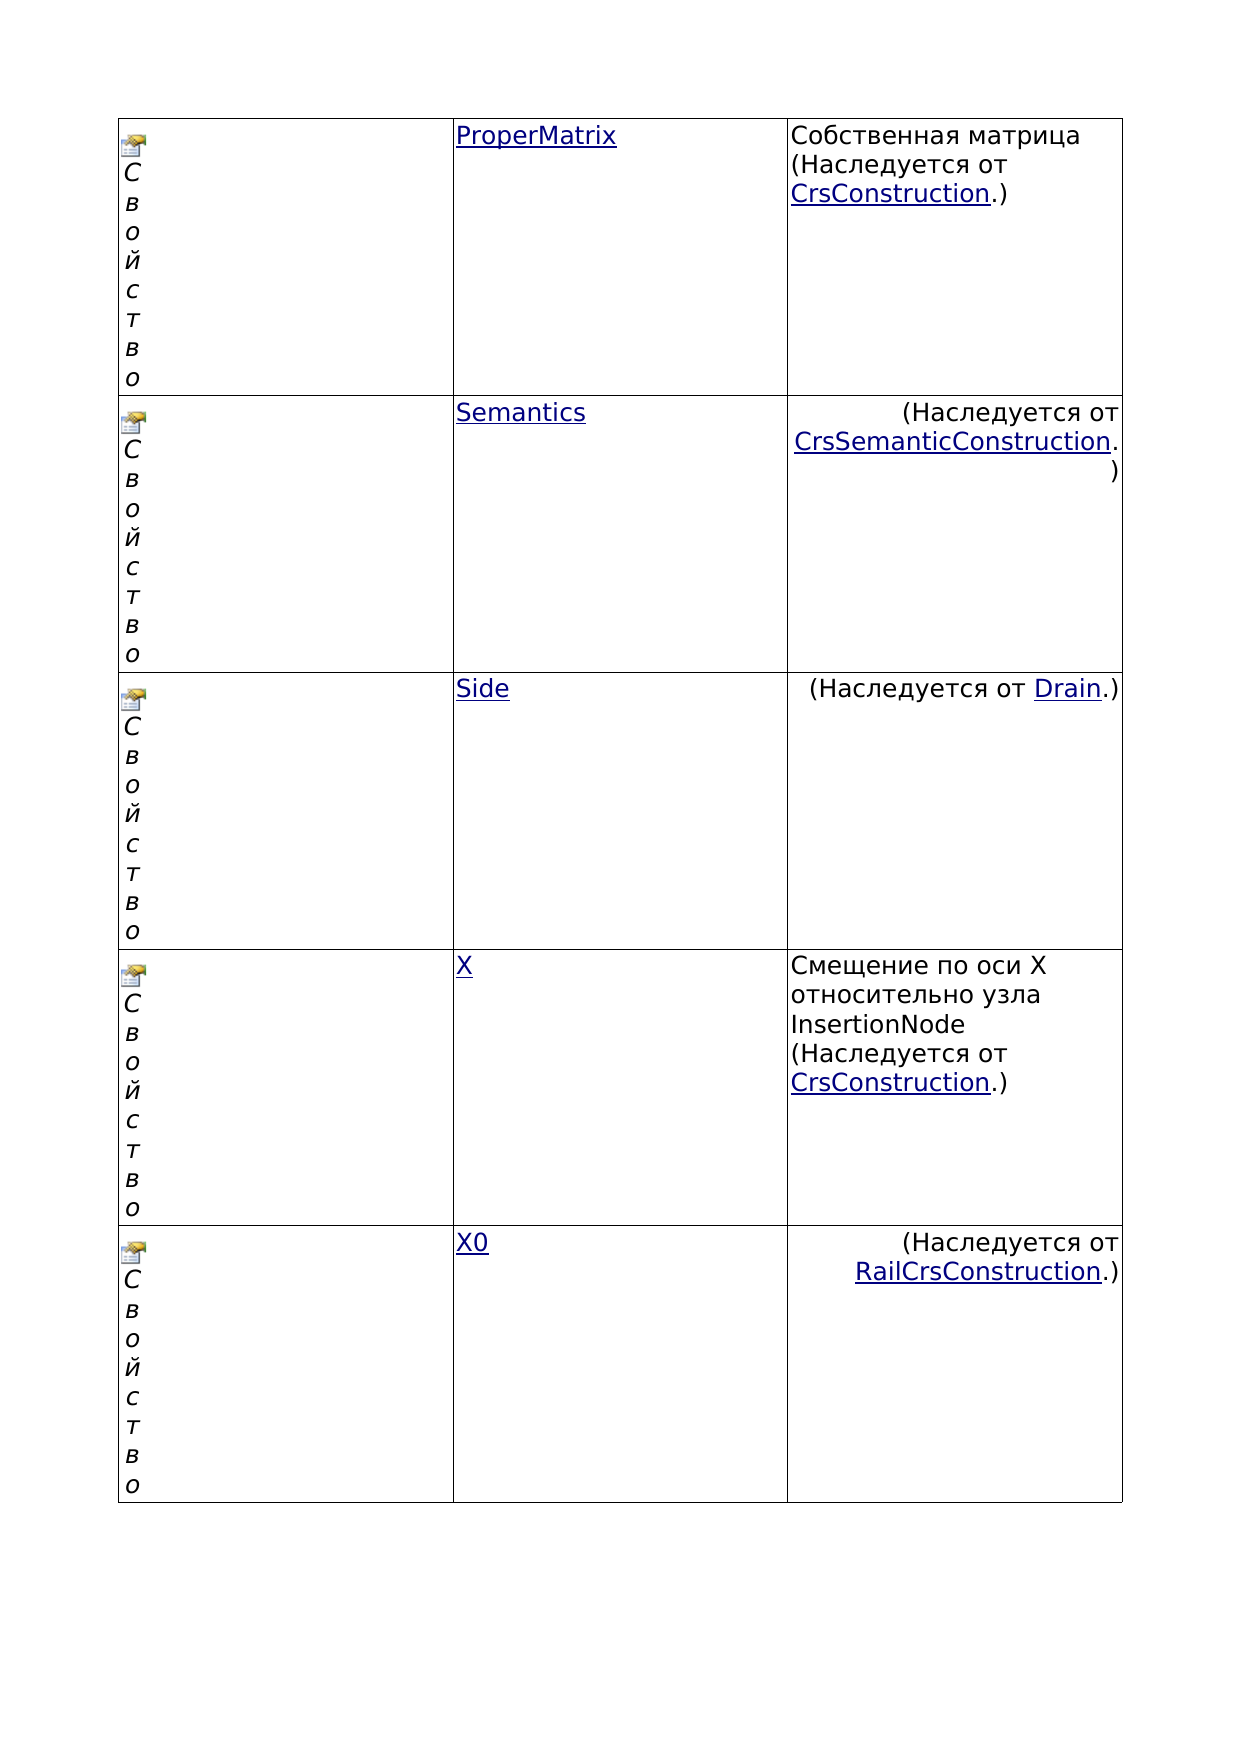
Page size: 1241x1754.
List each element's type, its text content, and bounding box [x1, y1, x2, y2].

picture [121, 1240, 147, 1266]
table_cell [119, 396, 453, 672]
table_cell (Наследуется от RailCrsConstruction.) [788, 1226, 1122, 1502]
table_cell X0 [454, 1226, 787, 1502]
table_cell [119, 673, 453, 948]
table_cell Собственная матрица (Наследуется от CrsConstruction.) [788, 119, 1122, 395]
table_cell X [454, 950, 787, 1225]
table_cell Semantics [454, 396, 787, 672]
table_cell Смещение по оси X относительно узла InsertionNode (Наследуется от CrsConstruction.) [788, 950, 1122, 1225]
picture [121, 133, 147, 159]
table_cell [119, 119, 453, 395]
table_cell Side [454, 673, 787, 948]
picture [121, 687, 147, 713]
table_cell (Наследуется от Drain.) [788, 673, 1122, 948]
picture [121, 963, 147, 989]
table_cell ProperMatrix [454, 119, 787, 395]
table_cell [119, 1226, 453, 1502]
table_cell [119, 950, 453, 1225]
table_cell (Наследуется от CrsSemanticConstruction.) [788, 396, 1122, 672]
picture [121, 410, 147, 436]
